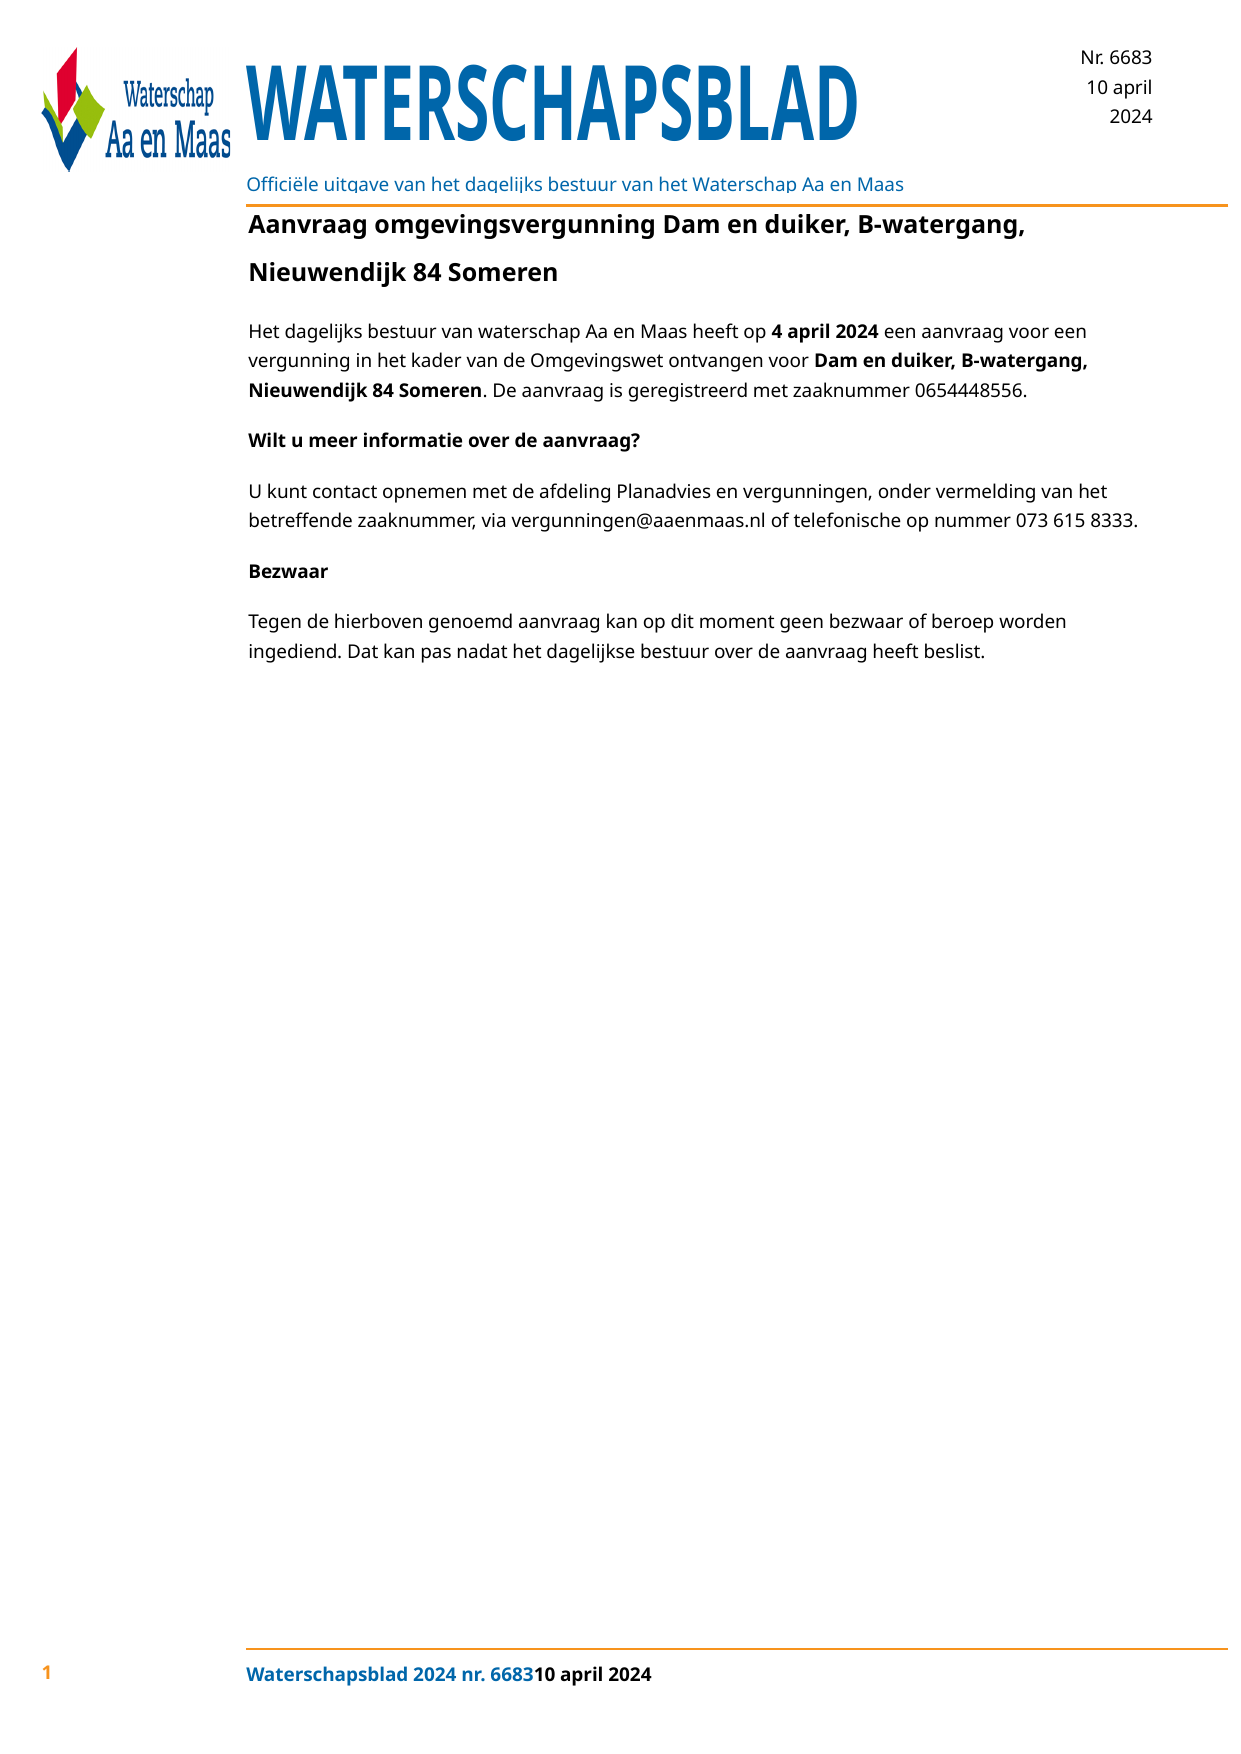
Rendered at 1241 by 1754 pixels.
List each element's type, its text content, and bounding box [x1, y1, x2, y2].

text Tegen de hierboven genoemd aanvraag kan op dit moment geen bezwaar of beroep worden ingediend. Dat kan pas nadat het dagelijkse bestuur over de aanvraag heeft beslist. [248, 608, 1152, 664]
text Bezwaar [248, 558, 1152, 584]
text Aanvraag omgevingsvergunning Dam en duiker, B-watergang, Nieuwendijk 84 Someren [248, 207, 1152, 288]
picture [41, 47, 231, 172]
text U kunt contact opnemen met de afdeling Planadvies en vergunningen, onder vermelding van het betreffende zaaknummer, via vergunningen@aaenmaas.nl of telefonische op nummer 073 615 8333. [248, 478, 1152, 533]
text Wilt u meer informatie over de aanvraag? [248, 427, 1152, 453]
text Het dagelijks bestuur van waterschap Aa en Maas heeft op 4 april 2024 een aanvraag voor een vergunning in het kader van de Omgevingswet ontvangen voor Dam en duiker, B-watergang, Nieuwendijk 84 Someren. De aanvraag is geregistreerd met zaaknummer 0654448556. [248, 318, 1152, 403]
